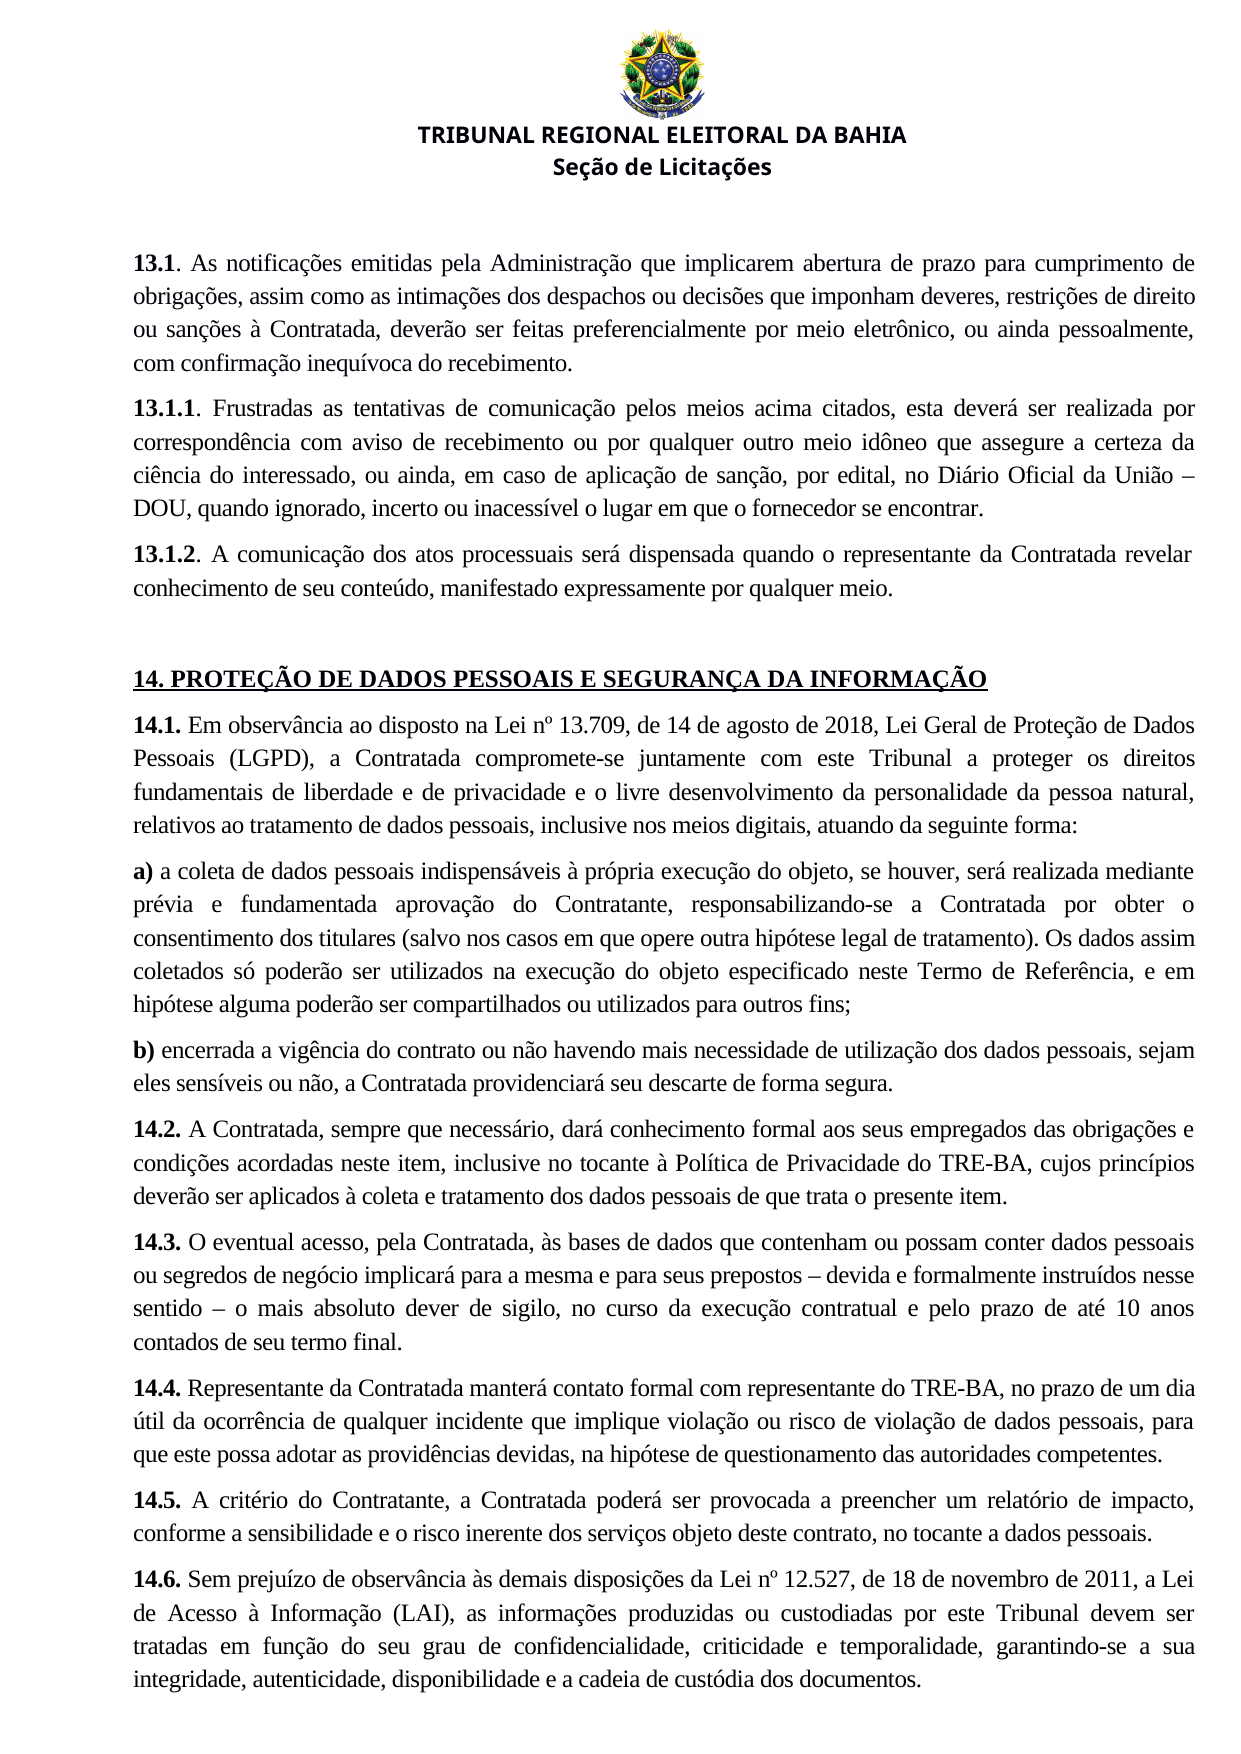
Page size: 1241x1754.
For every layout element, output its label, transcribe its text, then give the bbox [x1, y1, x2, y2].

text 14. PROTEÇÃO DE DADOS PESSOAIS E SEGURANÇA DA INFORMAÇÃO [133, 661, 1193, 694]
text 14.6. Sem prejuízo de observância às demais disposições da Lei nº 12.527, de 18 de novembro de 2011, a Lei de Acesso à Informação (LAI), as informações produzidas ou custodiadas por este Tribunal devem ser tratadas em função do seu grau de confidencialidade, criticidade e temporalidade, garantindo-se a sua integridade, autenticidade, disponibilidade e a cadeia de custódia dos documentos. [133, 1561, 1196, 1694]
text 13.1.1. Frustradas as tentativas de comunicação pelos meios acima citados, esta deverá ser realizada por correspondência com aviso de recebimento ou por qualquer outro meio idôneo que assegure a certeza da ciência do interessado, ou ainda, em caso de aplicação de sanção, por edital, no Diário Oficial da União – DOU, quando ignorado, incerto ou inacessível o lugar em que o fornecedor se encontrar. [133, 390, 1196, 523]
text 14.3. O eventual acesso, pela Contratada, às bases de dados que contenham ou possam conter dados pessoais ou segredos de negócio implicará para a mesma e para seus prepostos – devida e formalmente instruídos nesse sentido – o mais absoluto dever de sigilo, no curso da execução contratual e pelo prazo de até 10 anos contados de seu termo final. [133, 1223, 1196, 1357]
text 13.1.2. A comunicação dos atos processuais será dispensada quando o representante da Contratada revelar conhecimento de seu conteúdo, manifestado expressamente por qualquer meio. [133, 536, 1193, 603]
text a) a coleta de dados pessoais indispensáveis à própria execução do objeto, se houver, será realizada mediante prévia e fundamentada aprovação do Contratante, responsabilizando-se a Contratada por obter o consentimento dos titulares (salvo nos casos em que opere outra hipótese legal de tratamento). Os dados assim coletados só poderão ser utilizados na execução do objeto especificado neste Termo de Referência, e em hipótese alguma poderão ser compartilhados ou utilizados para outros fins; [133, 853, 1196, 1019]
text 14.4. Representante da Contratada manterá contato formal com representante do TRE-BA, no prazo de um dia útil da ocorrência de qualquer incidente que implique violação ou risco de violação de dados pessoais, para que este possa adotar as providências devidas, na hipótese de questionamento das autoridades competentes. [133, 1369, 1196, 1469]
text 14.1. Em observância ao disposto na Lei nº 13.709, de 14 de agosto de 2018, Lei Geral de Proteção de Dados Pessoais (LGPD), a Contratada compromete-se juntamente com este Tribunal a proteger os direitos fundamentais de liberdade e de privacidade e o livre desenvolvimento da personalidade da pessoa natural, relativos ao tratamento de dados pessoais, inclusive nos meios digitais, atuando da seguinte forma: [133, 707, 1196, 840]
text b) encerrada a vigência do contrato ou não havendo mais necessidade de utilização dos dados pessoais, sejam eles sensíveis ou não, a Contratada providenciará seu descarte de forma segura. [133, 1032, 1196, 1098]
text 13.1. As notificações emitidas pela Administração que implicarem abertura de prazo para cumprimento de obrigações, assim como as intimações dos despachos ou decisões que imponham deveres, restrições de direito ou sanções à Contratada, deverão ser feitas preferencialmente por meio eletrônico, ou ainda pessoalmente, com confirmação inequívoca do recebimento. [133, 244, 1196, 378]
text 14.5. A critério do Contratante, a Contratada poderá ser provocada a preencher um relatório de impacto, conforme a sensibilidade e o risco inerente dos serviços objeto deste contrato, no tocante a dados pessoais. [133, 1482, 1196, 1548]
text 14.2. A Contratada, sempre que necessário, dará conhecimento formal aos seus empregados das obrigações e condições acordadas neste item, inclusive no tocante à Política de Privacidade do TRE-BA, cujos princípios deverão ser aplicados à coleta e tratamento dos dados pessoais de que trata o presente item. [133, 1111, 1196, 1211]
